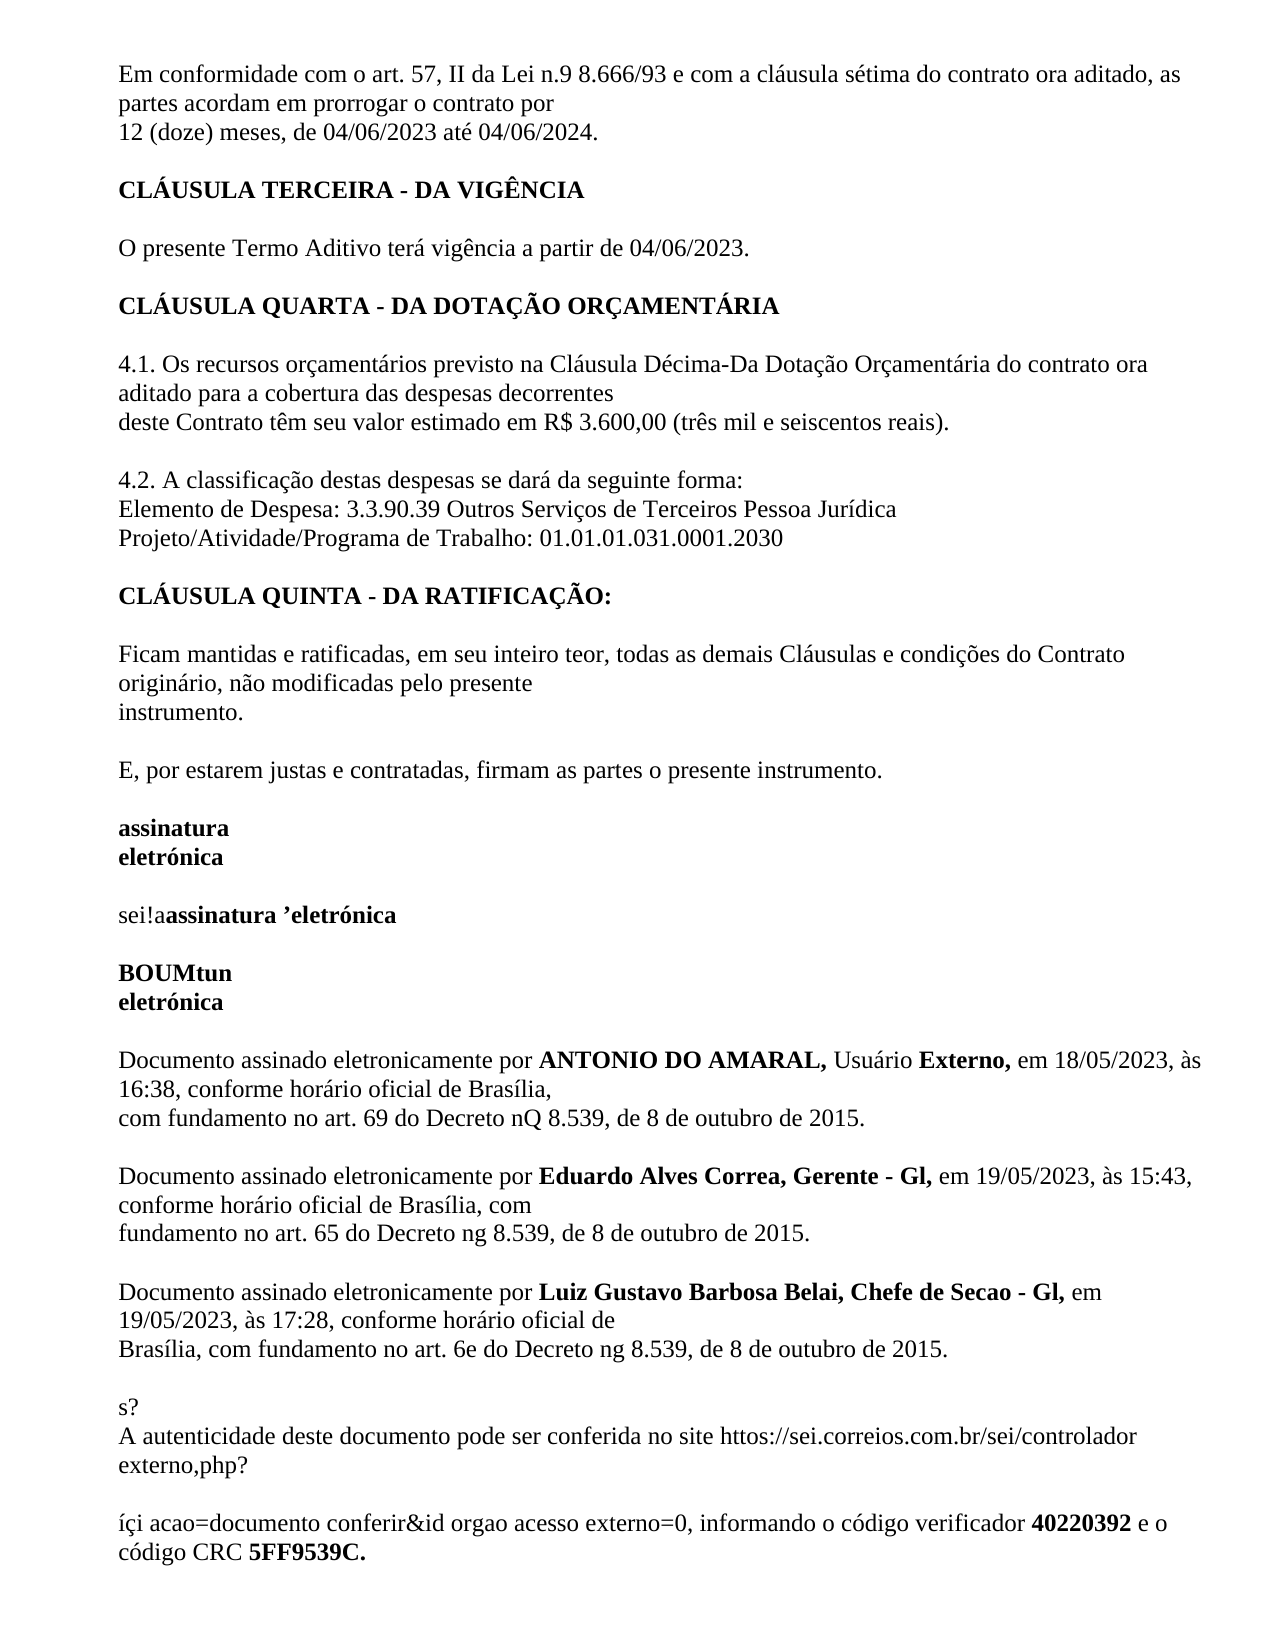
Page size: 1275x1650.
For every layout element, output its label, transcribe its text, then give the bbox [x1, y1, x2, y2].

text Em conformidade com o art. 57, II da Lei n.9 8.666/93 e com a cláusula sétima do contrato ora aditado, as partes acordam em prorrogar o contrato por 12 (doze) meses, de 04/06/2023 até 04/06/2024. [118, 59, 1216, 145]
text O presente Termo Aditivo terá vigência a partir de 04/06/2023. [118, 233, 1216, 262]
text 4.2. A classificação destas despesas se dará da seguinte forma: Elemento de Despesa: 3.3.90.39 Outros Serviços de Terceiros Pessoa Jurídica Projeto/Atividade/Programa de Trabalho: 01.01.01.031.0001.2030 [118, 465, 1216, 551]
text sei!aassinatura ’eletrónica [118, 900, 1216, 929]
text assinatura eletrónica [118, 813, 1216, 871]
text Documento assinado eletronicamente por ANTONIO DO AMARAL, Usuário Externo, em 18/05/2023, às 16:38, conforme horário oficial de Brasília, com fundamento no art. 69 do Decreto nQ 8.539, de 8 de outubro de 2015. [118, 1045, 1216, 1132]
text CLÁUSULA QUARTA - DA DOTAÇÃO ORÇAMENTÁRIA [118, 291, 1216, 320]
text CLÁUSULA QUINTA - DA RATIFICAÇÃO: [118, 581, 1216, 610]
text Documento assinado eletronicamente por Luiz Gustavo Barbosa Belai, Chefe de Secao - Gl, em 19/05/2023, às 17:28, conforme horário oficial de Brasília, com fundamento no art. 6e do Decreto ng 8.539, de 8 de outubro de 2015. [118, 1277, 1216, 1363]
text 4.1. Os recursos orçamentários previsto na Cláusula Décima-Da Dotação Orçamentária do contrato ora aditado para a cobertura das despesas decorrentes deste Contrato têm seu valor estimado em R$ 3.600,00 (três mil e seiscentos reais). [118, 349, 1216, 436]
text Documento assinado eletronicamente por Eduardo Alves Correa, Gerente - Gl, em 19/05/2023, às 15:43, conforme horário oficial de Brasília, com fundamento no art. 65 do Decreto ng 8.539, de 8 de outubro de 2015. [118, 1161, 1216, 1247]
text E, por estarem justas e contratadas, firmam as partes o presente instrumento. [118, 755, 1216, 784]
text Ficam mantidas e ratificadas, em seu inteiro teor, todas as demais Cláusulas e condições do Contrato originário, não modificadas pelo presente instrumento. [118, 639, 1216, 725]
text s? A autenticidade deste documento pode ser conferida no site httos://sei.correios.com.br/sei/controlador externo,php? [118, 1392, 1216, 1479]
text BOUMtun eletrónica [118, 958, 1216, 1016]
text CLÁUSULA TERCEIRA - DA VIGÊNCIA [118, 175, 1216, 203]
text íçi acao=documento conferir&id orgao acesso externo=0, informando o código verificador 40220392 e o código CRC 5FF9539C. [118, 1508, 1216, 1566]
